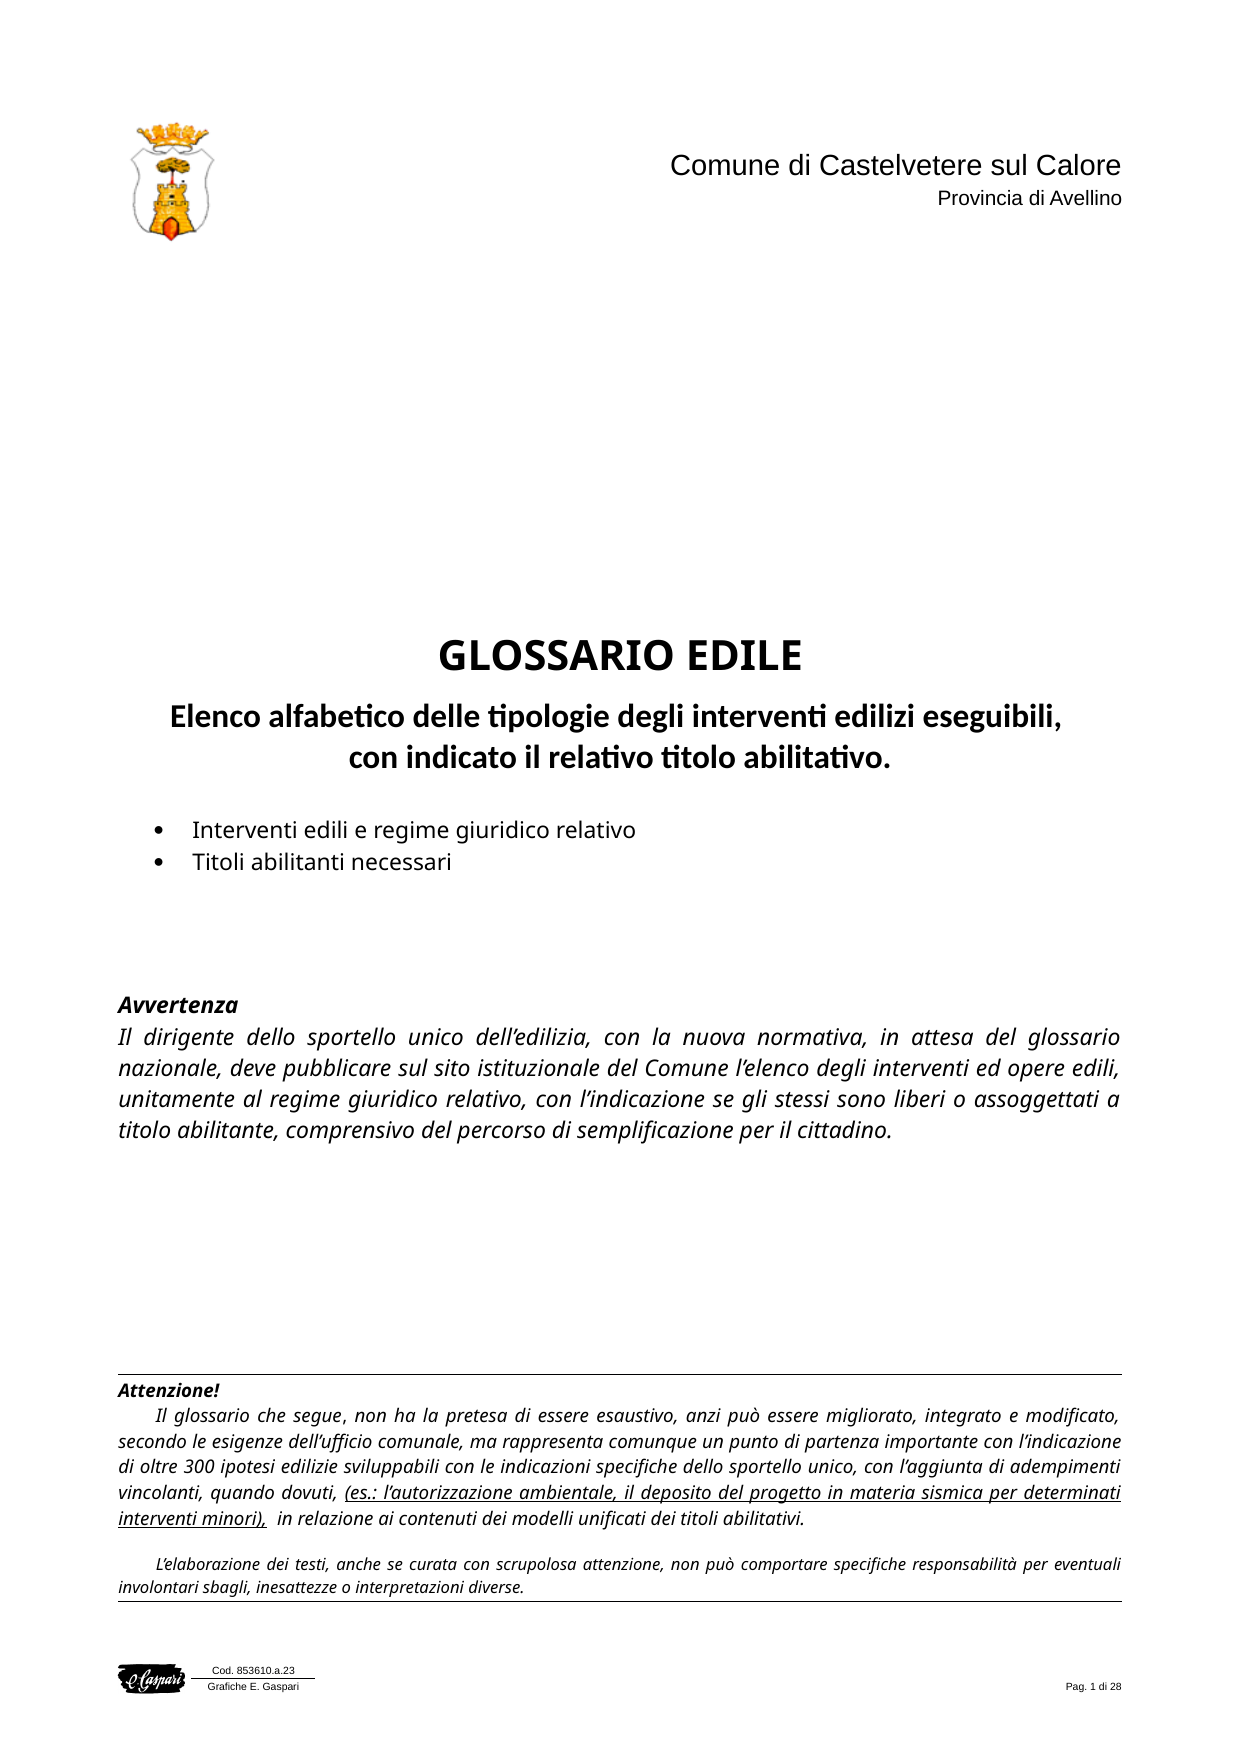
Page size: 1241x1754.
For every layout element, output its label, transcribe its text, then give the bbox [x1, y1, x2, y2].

list Titoli abilitanti necessari [154, 846, 1122, 877]
text Elenco alfabetico delle tipologie degli interventi edilizi eseguibili, con indicato il relativo titolo abilitativo. [118, 695, 1122, 777]
text Attenzione! [118, 1375, 1122, 1403]
text L’elaborazione dei testi, anche se curata con scrupolosa attenzione, non può comportare specifiche responsabilità per eventuali involontari sbagli, inesattezze o interpretazioni diverse. [118, 1553, 1122, 1601]
picture [122, 117, 224, 248]
text Il glossario che segue, non ha la pretesa di essere esaustivo, anzi può essere migliorato, integrato e modificato, secondo le esigenze dell’ufficio comunale, ma rappresenta comunque un punto di partenza importante con l’indicazione di oltre 300 ipotesi edilizie sviluppabili con le indicazioni specifiche dello sportello unico, con l’aggiunta di adempimenti vincolanti, quando dovuti, (es.: l’autorizzazione ambientale, il deposito del progetto in materia sismica per determinati interventi minori), in relazione ai contenuti dei modelli unificati dei titoli abilitativi. [118, 1403, 1122, 1530]
list Interventi edili e regime giuridico relativo [154, 814, 1122, 846]
text Provincia di Avellino [224, 186, 1122, 210]
text Avvertenza [118, 989, 1122, 1021]
text Il dirigente dello sportello unico dell’edilizia, con la nuova normativa, in attesa del glossario nazionale, deve pubblicare sul sito istituzionale del Comune l’elenco degli interventi ed opere edili, unitamente al regime giuridico relativo, con l’indicazione se gli stessi sono liberi o assoggettati a titolo abilitante, comprensivo del percorso di semplificazione per il cittadino. [118, 1021, 1122, 1146]
text Comune di Castelvetere sul Calore [224, 148, 1122, 181]
picture [117, 1663, 185, 1694]
text GLOSSARIO EDILE [118, 626, 1122, 683]
